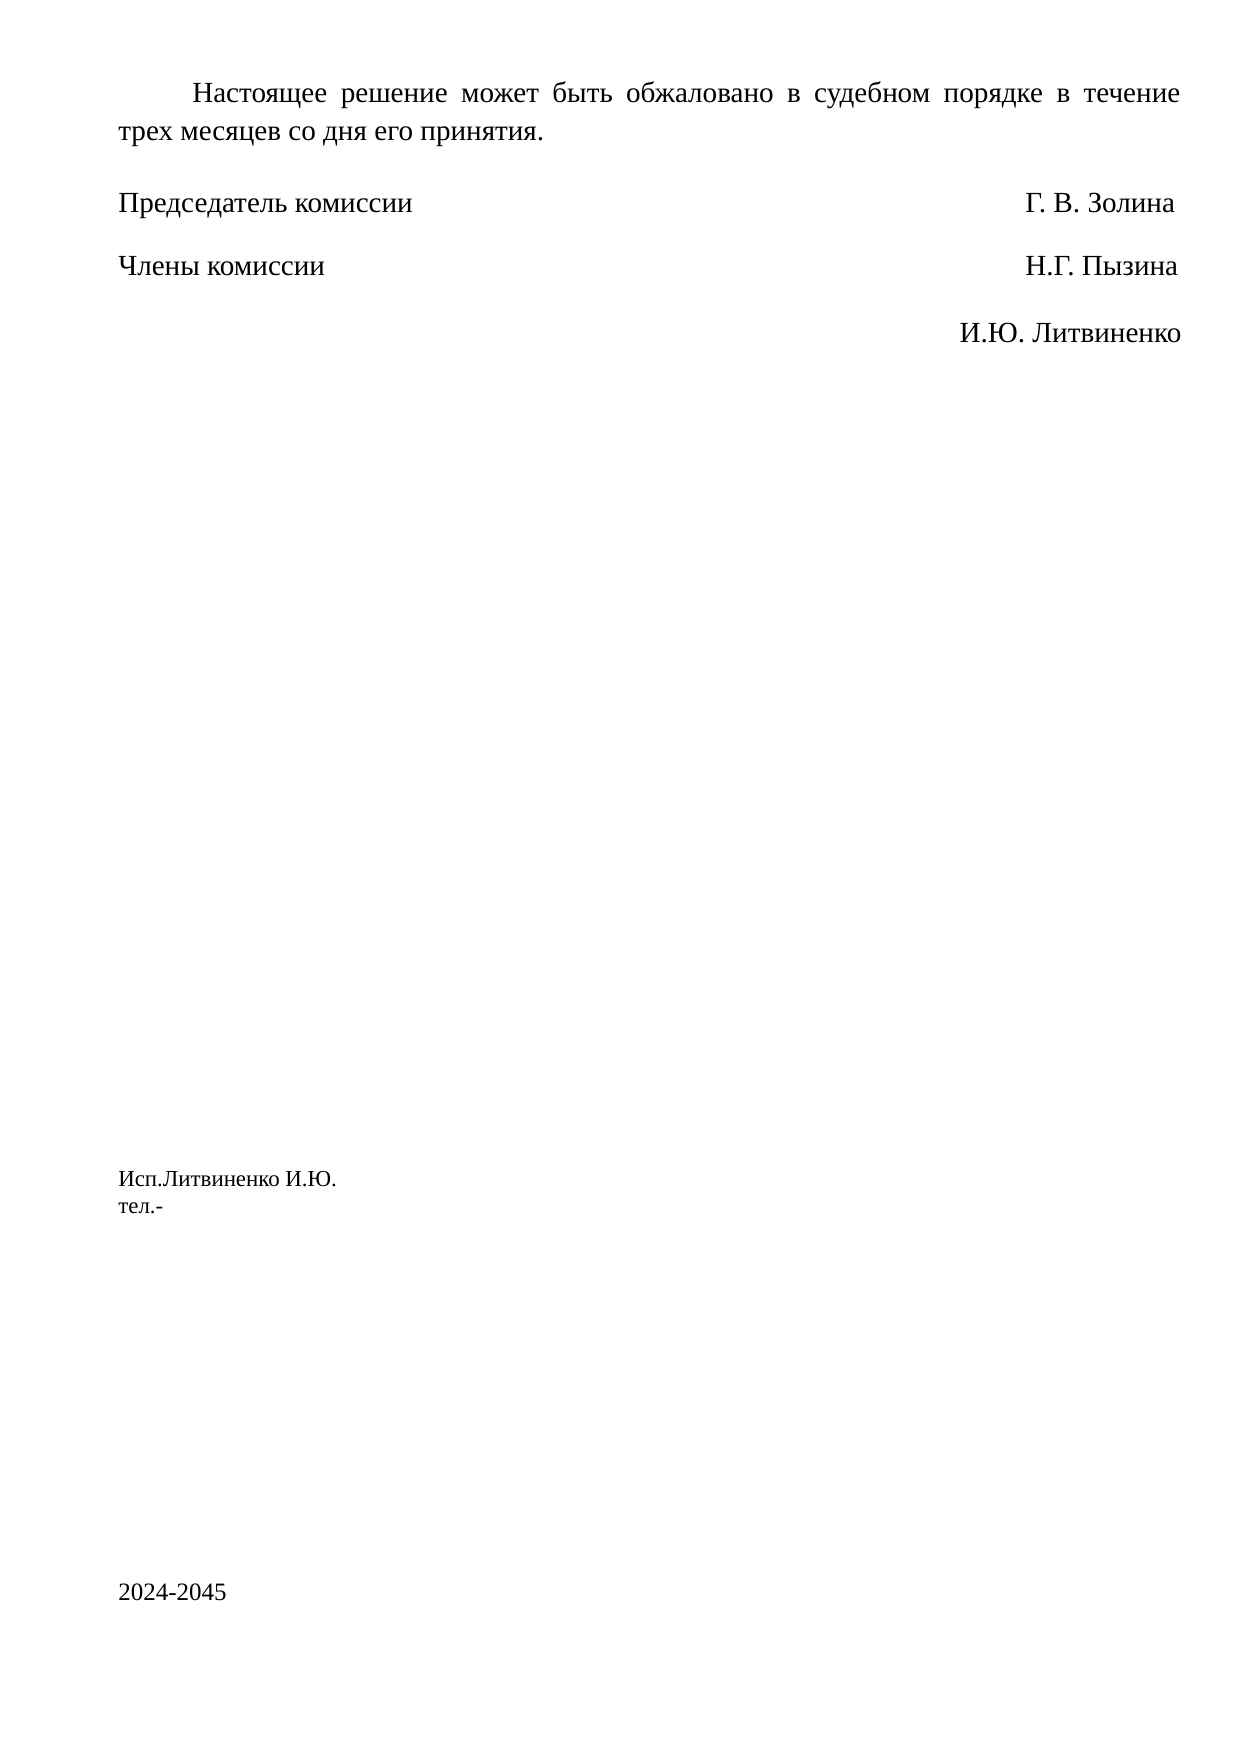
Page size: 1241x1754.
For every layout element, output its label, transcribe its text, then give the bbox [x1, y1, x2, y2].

text И.Ю. Литвиненко [118, 315, 1181, 348]
text тел.- [118, 1192, 1181, 1218]
text Председатель комиссии Г. В. Золина [118, 186, 1181, 219]
text Исп.Литвиненко И.Ю. [118, 1166, 1181, 1192]
text Настоящее решение может быть обжаловано в судебном порядке в течение трех месяцев со дня его принятия. [118, 75, 1181, 147]
text Члены комиссии Н.Г. Пызина [118, 248, 1181, 281]
